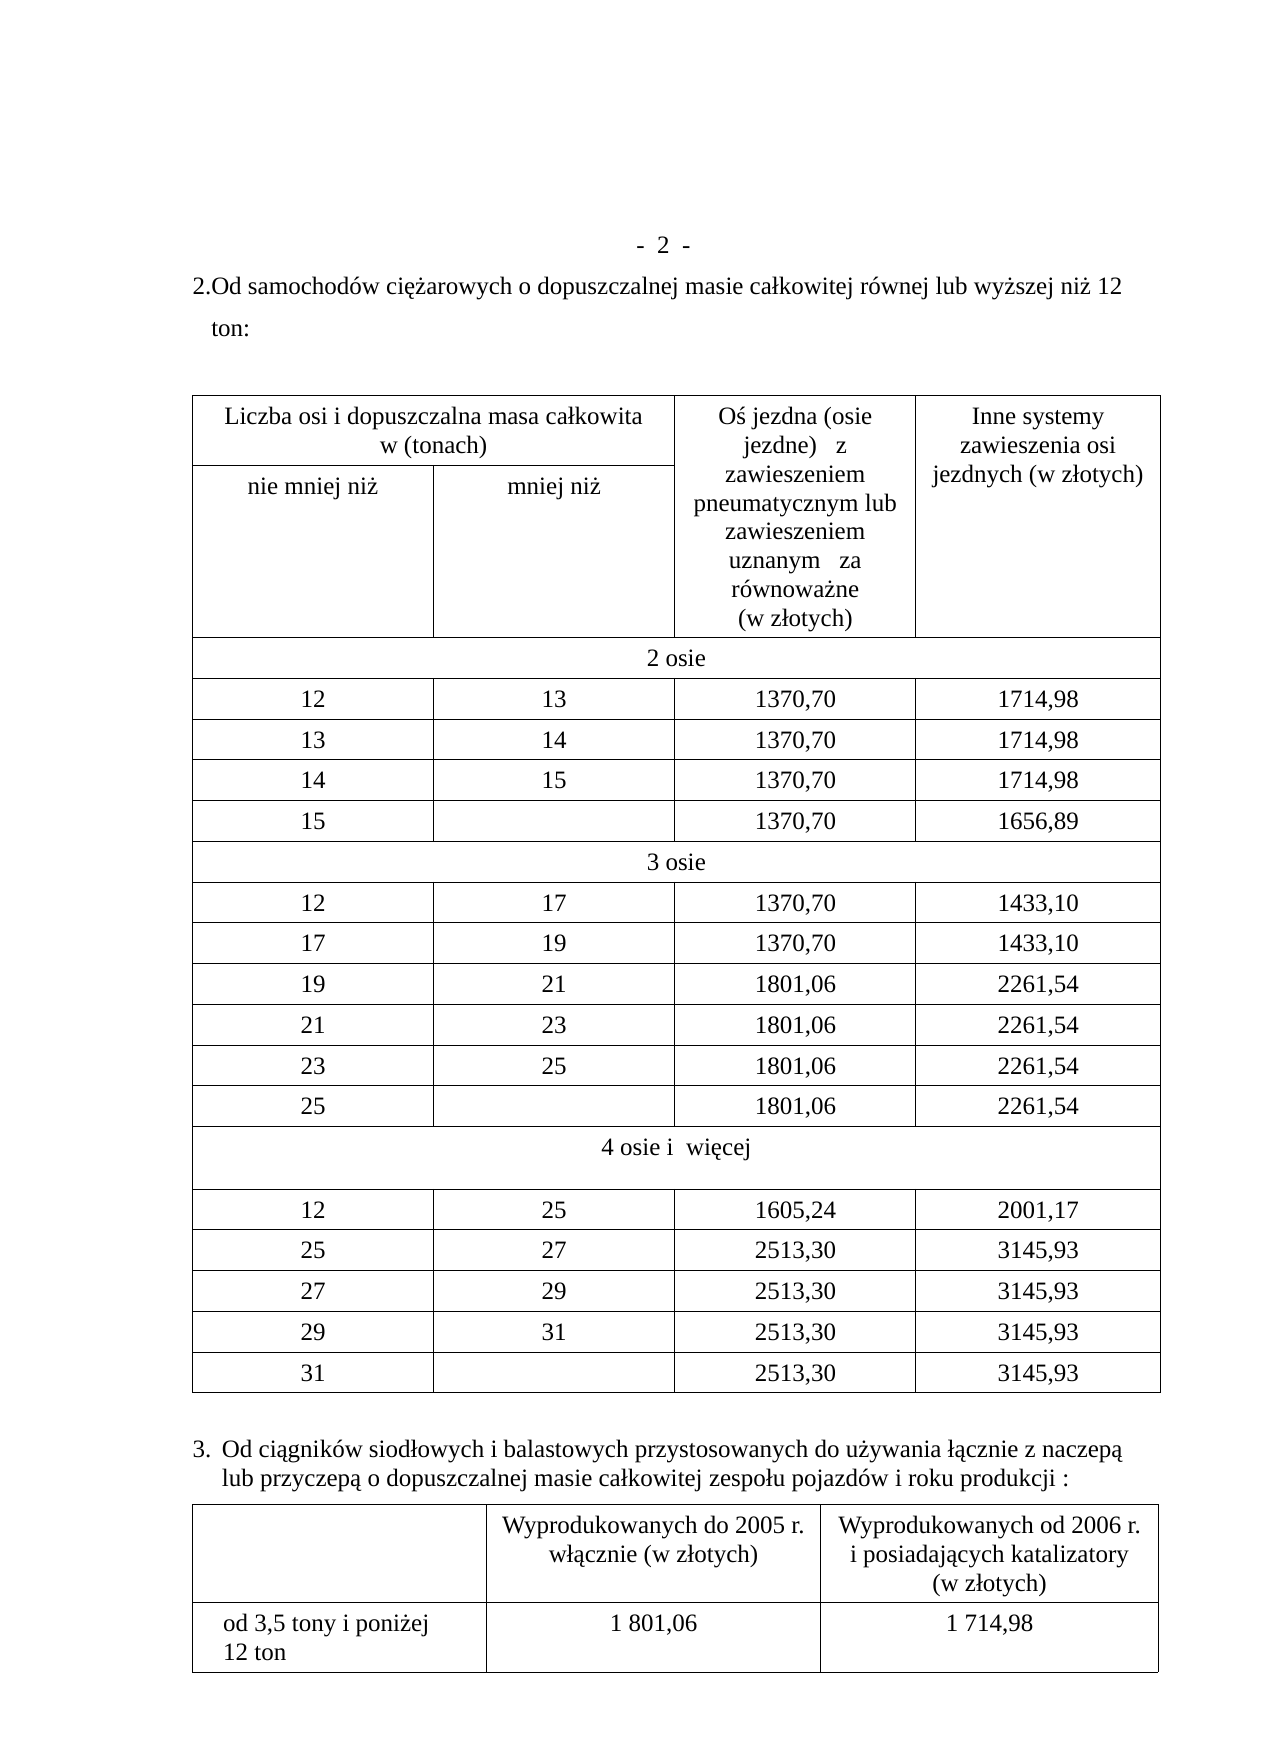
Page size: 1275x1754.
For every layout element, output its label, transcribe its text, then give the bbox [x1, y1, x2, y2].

table_cell 2513,30 [675, 1271, 915, 1311]
table_cell 2261,54 [916, 1005, 1160, 1044]
table_cell 1 801,06 [487, 1603, 820, 1672]
table_cell 1801,06 [675, 1005, 915, 1044]
table_cell 19 [434, 923, 674, 963]
table_cell 1370,70 [675, 679, 915, 719]
table_cell 4 osie i więcej [193, 1127, 1160, 1189]
table_cell 15 [193, 801, 433, 841]
table_cell 2513,30 [675, 1312, 915, 1352]
table_cell 1370,70 [675, 883, 915, 922]
table_cell 2001,17 [916, 1190, 1160, 1229]
table_cell 19 [193, 964, 433, 1004]
table_cell 29 [434, 1271, 674, 1311]
table_cell 12 [193, 883, 433, 922]
table_cell 1370,70 [675, 720, 915, 759]
table_cell [434, 1086, 674, 1126]
table_header Liczba osi i dopuszczalna masa całkowita w (tonach) [193, 396, 674, 465]
table_cell 1370,70 [675, 923, 915, 963]
table_cell 25 [193, 1086, 433, 1126]
table_cell 1801,06 [675, 1086, 915, 1126]
table_header Wyprodukowanych od 2006 r. i posiadających katalizatory (w złotych) [821, 1505, 1158, 1602]
table_header Wyprodukowanych do 2005 r. włącznie (w złotych) [487, 1505, 820, 1602]
table_cell 1656,89 [916, 801, 1160, 841]
table_cell 25 [434, 1190, 674, 1229]
table_cell 31 [193, 1353, 433, 1392]
table_header Inne systemy zawieszenia osi jezdnych (w złotych) [916, 396, 1160, 637]
table_cell 17 [434, 883, 674, 922]
table_cell 1714,98 [916, 720, 1160, 759]
table_header [193, 1505, 486, 1602]
table_cell 12 [193, 1190, 433, 1229]
table_cell [434, 801, 674, 841]
text - 2 - [192, 230, 1157, 259]
table_cell [434, 1353, 674, 1392]
table_cell 3 osie [193, 842, 1160, 882]
table_cell 23 [434, 1005, 674, 1044]
table_cell 2261,54 [916, 964, 1160, 1004]
table_cell 14 [193, 760, 433, 800]
table_cell 17 [193, 923, 433, 963]
table_cell mniej niż [434, 466, 674, 637]
table_cell 15 [434, 760, 674, 800]
table_cell 23 [193, 1046, 433, 1085]
table_cell 1433,10 [916, 923, 1160, 963]
table_cell 3145,93 [916, 1271, 1160, 1311]
table_cell 1605,24 [675, 1190, 915, 1229]
table_cell nie mniej niż [193, 466, 433, 637]
table_cell 25 [193, 1230, 433, 1270]
table_cell 14 [434, 720, 674, 759]
table_cell 1433,10 [916, 883, 1160, 922]
text ton: [192, 313, 1157, 341]
text 2.Od samochodów ciężarowych o dopuszczalnej masie całkowitej równej lub wyższej niż 12 [192, 271, 1157, 300]
table_cell 1714,98 [916, 679, 1160, 719]
table_cell 27 [193, 1271, 433, 1311]
table_cell 2261,54 [916, 1046, 1160, 1085]
table_cell 1370,70 [675, 760, 915, 800]
table_cell 21 [193, 1005, 433, 1044]
table_cell 1 714,98 [821, 1603, 1158, 1672]
table_cell 2513,30 [675, 1353, 915, 1392]
table_cell 2 osie [193, 638, 1160, 678]
table_cell 3145,93 [916, 1353, 1160, 1392]
table_cell 13 [193, 720, 433, 759]
table_cell 29 [193, 1312, 433, 1352]
table_cell 3145,93 [916, 1230, 1160, 1270]
table_cell 1801,06 [675, 964, 915, 1004]
table_cell 3145,93 [916, 1312, 1160, 1352]
table_cell 21 [434, 964, 674, 1004]
table_cell 1370,70 [675, 801, 915, 841]
list Od ciągników siodłowych i balastowych przystosowanych do używania łącznie z naczepą lub przyczepą o dopuszczalnej masie całkowitej zespołu pojazdów i roku produkcji : [192, 1434, 1157, 1492]
table_cell 1801,06 [675, 1046, 915, 1085]
table_cell 2513,30 [675, 1230, 915, 1270]
table_cell od 3,5 tony i poniżej 12 ton [193, 1603, 486, 1672]
table_cell 12 [193, 679, 433, 719]
table_header Oś jezdna (osie jezdne) z zawieszeniem pneumatycznym lub zawieszeniem uznanym za równoważne (w złotych) [675, 396, 915, 637]
table_cell 13 [434, 679, 674, 719]
table_cell 27 [434, 1230, 674, 1270]
table_cell 25 [434, 1046, 674, 1085]
table_cell 2261,54 [916, 1086, 1160, 1126]
table_cell 31 [434, 1312, 674, 1352]
table_cell 1714,98 [916, 760, 1160, 800]
